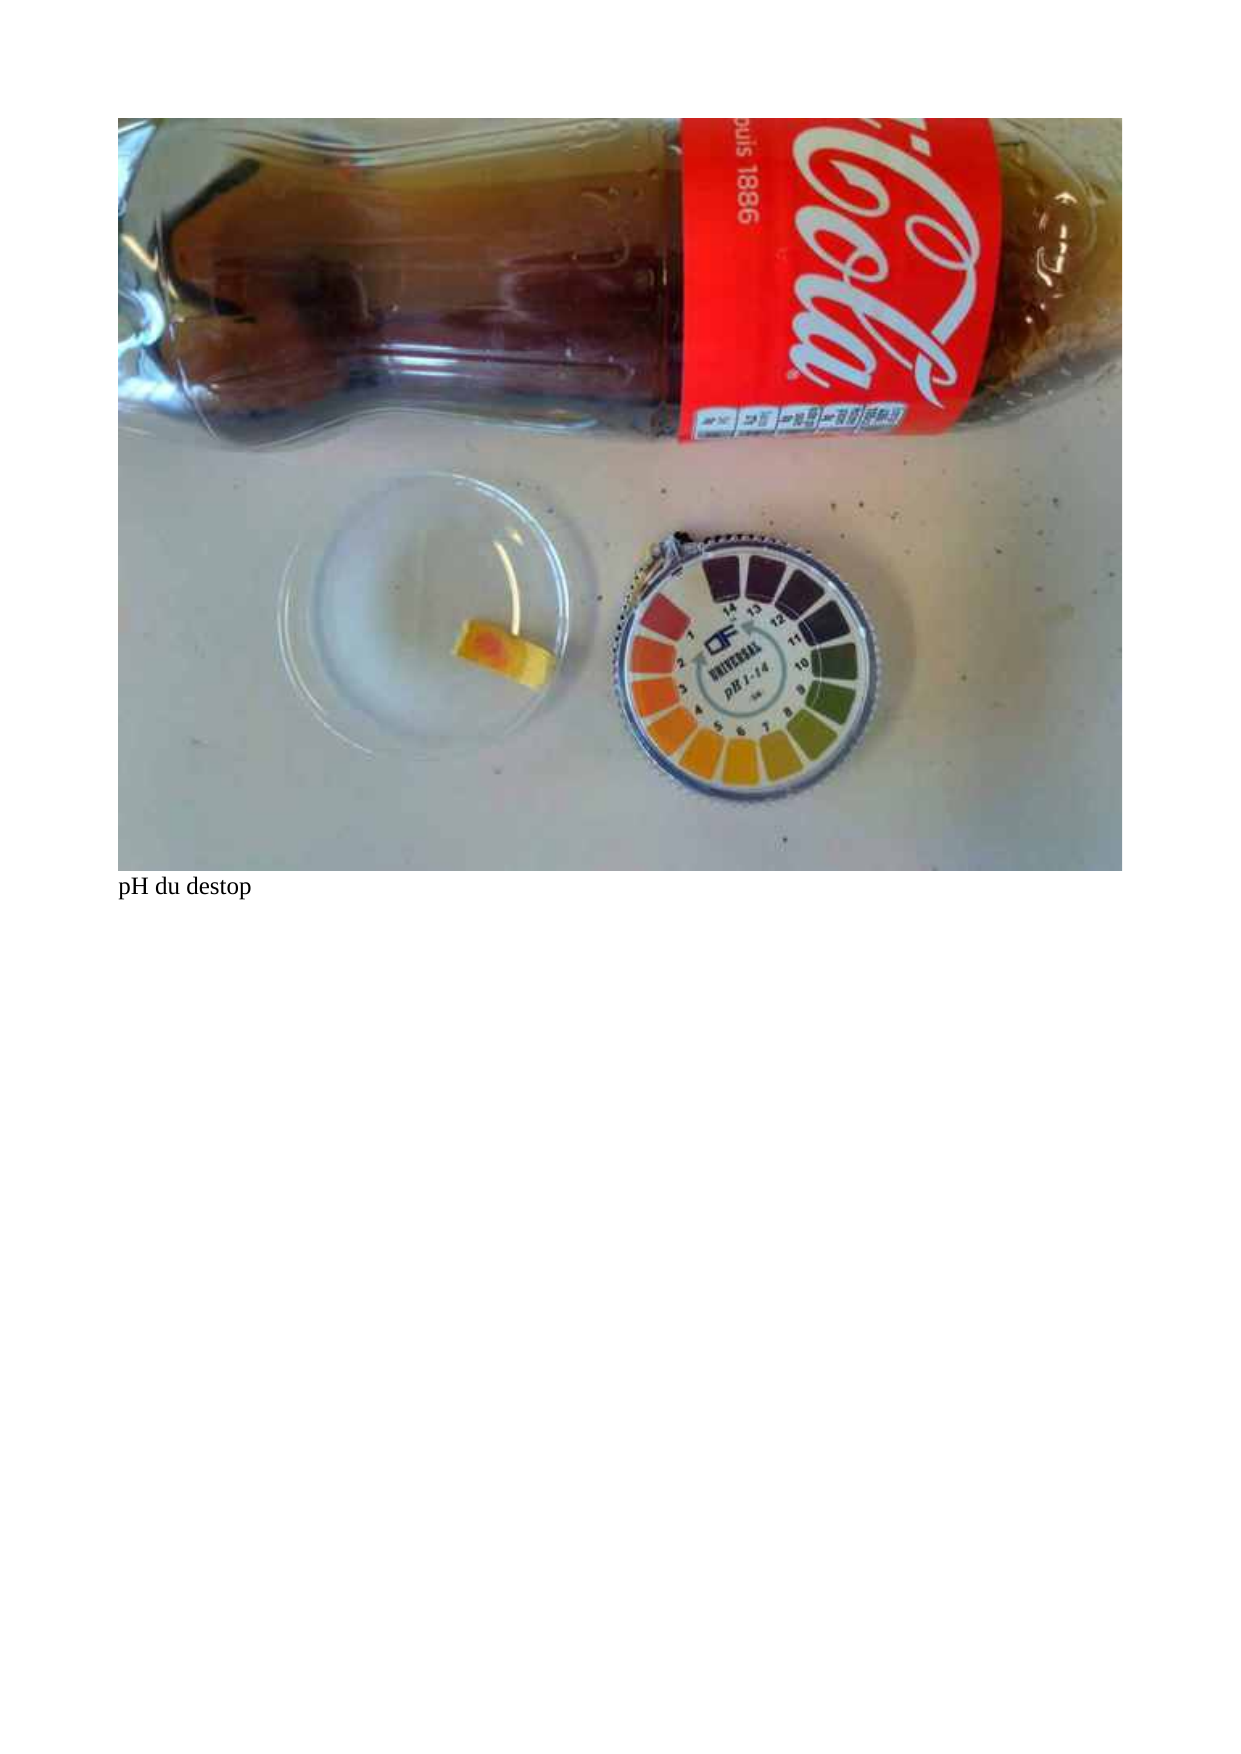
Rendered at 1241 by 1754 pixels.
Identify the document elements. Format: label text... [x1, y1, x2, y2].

text pH du destop [118, 871, 1122, 900]
picture [118, 118, 1123, 871]
